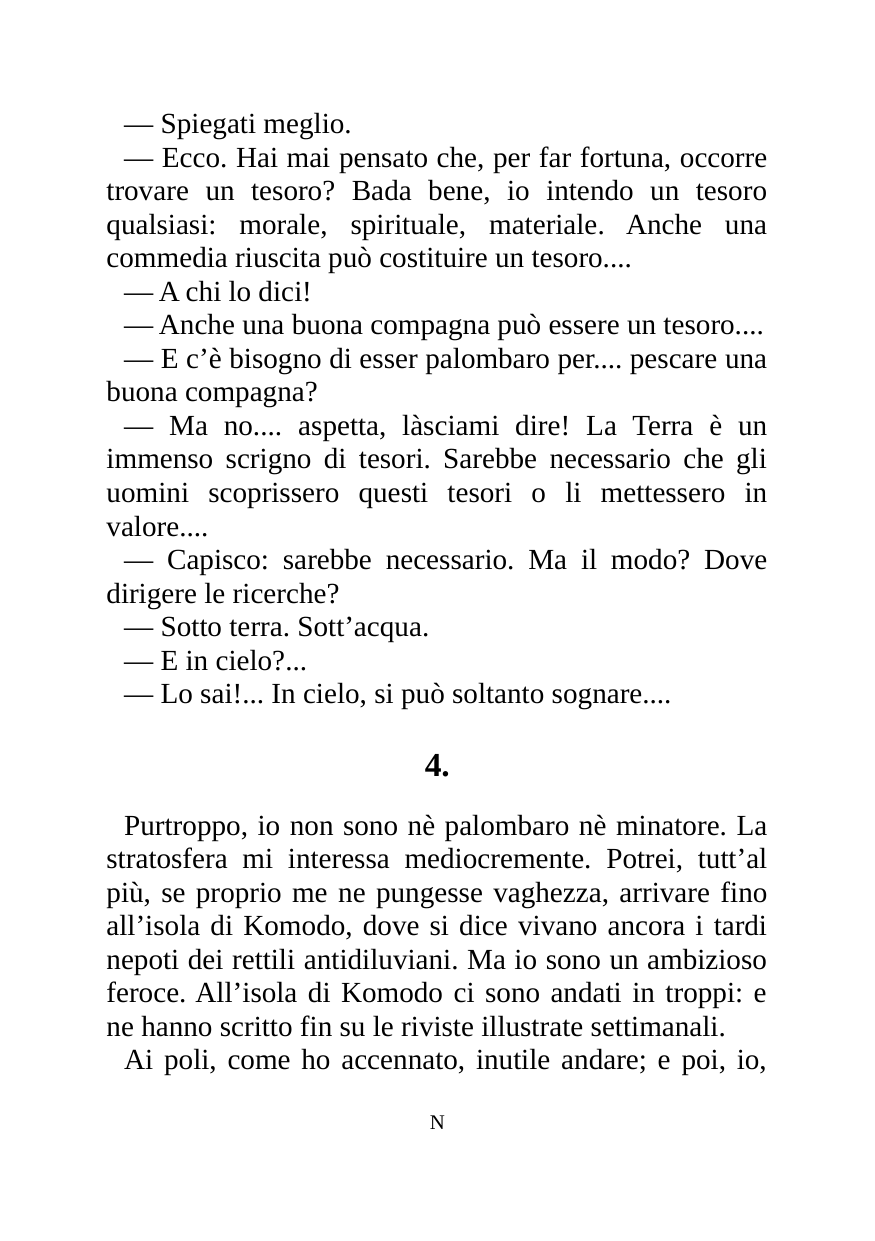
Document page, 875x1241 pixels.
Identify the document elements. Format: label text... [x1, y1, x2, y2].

text — Sotto terra. Sott’acqua. [106, 609, 768, 643]
text — Ma no.... aspetta, làsciami dire! La Terra è un immenso scrigno di tesori. Sarebbe necessario che gli uomini scoprissero questi tesori o li mettessero in valore.... [106, 408, 768, 542]
text — E in cielo?... [106, 643, 768, 676]
subtitle 4. [106, 745, 768, 784]
text — Lo sai!... In cielo, si può soltanto sognare.... [106, 676, 768, 710]
text — Capisco: sarebbe necessario. Ma il modo? Dove dirigere le ricerche? [106, 542, 768, 609]
text Ai poli, come ho accennato, inutile andare; e poi, io, [106, 1042, 768, 1076]
text — Ecco. Hai mai pensato che, per far fortuna, occorre trovare un tesoro? Bada bene, io intendo un tesoro qualsiasi: morale, spirituale, materiale. Anche una commedia riuscita può costituire un tesoro.... [106, 140, 768, 274]
text Purtroppo, io non sono nè palombaro nè minatore. La stratosfera mi interessa mediocremente. Potrei, tutt’al più, se proprio me ne pungesse vaghezza, arrivare fino all’isola di Komodo, dove si dice vivano ancora i tardi nepoti dei rettili antidiluviani. Ma io sono un ambizioso feroce. All’isola di Komodo ci sono andati in troppi: e ne hanno scritto fin su le riviste illustrate settimanali. [106, 808, 768, 1042]
text — Anche una buona compagna può essere un tesoro.... [106, 307, 768, 341]
text — Spiegati meglio. [106, 106, 768, 140]
text — E c’è bisogno di esser palombaro per.... pescare una buona compagna? [106, 341, 768, 408]
text — A chi lo dici! [106, 274, 768, 307]
